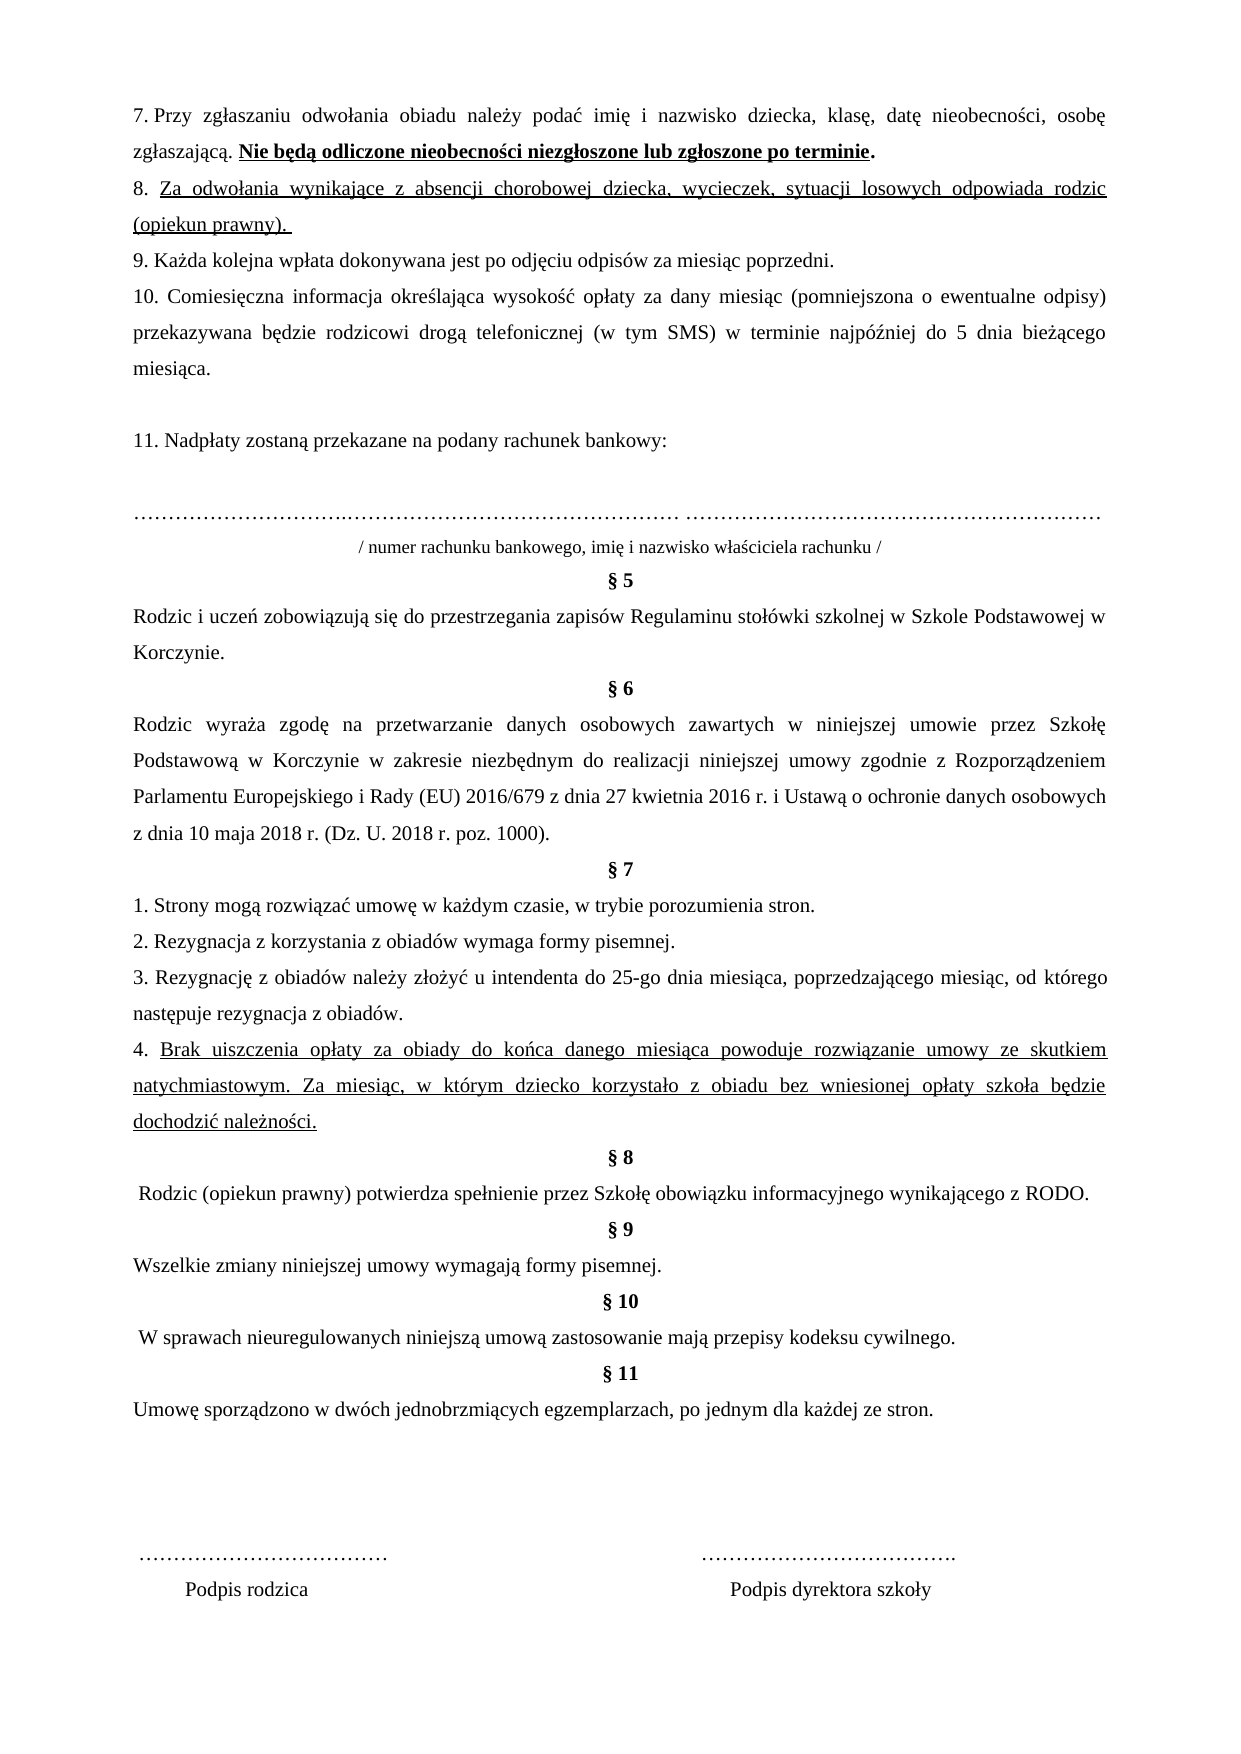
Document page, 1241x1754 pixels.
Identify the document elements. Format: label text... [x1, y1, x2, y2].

text Rodzic (opiekun prawny) potwierdza spełnienie przez Szkołę obowiązku informacyjnego wynikającego z RODO. [133, 1181, 1107, 1205]
text 11. Nadpłaty zostaną przekazane na podany rachunek bankowy: [133, 428, 1107, 452]
text Podpis rodzica Podpis dyrektora szkoły [133, 1577, 1107, 1601]
text ……………………………… ………………………………. [133, 1541, 1107, 1565]
text 10. Comiesięczna informacja określająca wysokość opłaty za dany miesiąc (pomniejszona o ewentualne odpisy) przekazywana będzie rodzicowi drogą telefonicznej (w tym SMS) w terminie najpóźniej do 5 dnia bieżącego miesiąca. [133, 284, 1107, 380]
text ………………………….………………………………………… …………………………………………………… [133, 500, 1107, 524]
text § 6 [133, 676, 1107, 700]
text 1. Strony mogą rozwiązać umowę w każdym czasie, w trybie porozumienia stron. [133, 893, 1107, 917]
text 3. Rezygnację z obiadów należy złożyć u intendenta do 25-go dnia miesiąca, poprzedzającego miesiąc, od którego następuje rezygnacja z obiadów. [133, 965, 1107, 1025]
text / numer rachunku bankowego, imię i nazwisko właściciela rachunku / [133, 536, 1107, 557]
text Wszelkie zmiany niniejszej umowy wymagają formy pisemnej. [133, 1253, 1107, 1277]
text 8. Za odwołania wynikające z absencji chorobowej dziecka, wycieczek, sytuacji losowych odpowiada rodzic (opiekun prawny). [133, 176, 1107, 236]
text W sprawach nieuregulowanych niniejszą umową zastosowanie mają przepisy kodeksu cywilnego. [133, 1325, 1107, 1349]
text § 7 [133, 857, 1107, 881]
text § 10 [133, 1289, 1107, 1313]
text 2. Rezygnacja z korzystania z obiadów wymaga formy pisemnej. [133, 929, 1107, 953]
text § 5 [133, 568, 1107, 592]
text § 8 [133, 1145, 1107, 1169]
text Rodzic i uczeń zobowiązują się do przestrzegania zapisów Regulaminu stołówki szkolnej w Szkole Podstawowej w Korczynie. [133, 604, 1107, 664]
text 4. Brak uiszczenia opłaty za obiady do końca danego miesiąca powoduje rozwiązanie umowy ze skutkiem natychmiastowym. Za miesiąc, w którym dziecko korzystało z obiadu bez wniesionej opłaty szkoła będzie dochodzić należności. [133, 1037, 1107, 1133]
text Rodzic wyraża zgodę na przetwarzanie danych osobowych zawartych w niniejszej umowie przez Szkołę Podstawową w Korczynie w zakresie niezbędnym do realizacji niniejszej umowy zgodnie z Rozporządzeniem Parlamentu Europejskiego i Rady (EU) 2016/679 z dnia 27 kwietnia 2016 r. i Ustawą o ochronie danych osobowych z dnia 10 maja 2018 r. (Dz. U. 2018 r. poz. 1000). [133, 712, 1107, 844]
text § 9 [133, 1217, 1107, 1241]
text 9. Każda kolejna wpłata dokonywana jest po odjęciu odpisów za miesiąc poprzedni. [133, 248, 1107, 272]
text Umowę sporządzono w dwóch jednobrzmiących egzemplarzach, po jednym dla każdej ze stron. [133, 1397, 1107, 1421]
text § 11 [133, 1361, 1107, 1385]
text 7. Przy zgłaszaniu odwołania obiadu należy podać imię i nazwisko dziecka, klasę, datę nieobecności, osobę zgłaszającą. Nie będą odliczone nieobecności niezgłoszone lub zgłoszone po terminie. [133, 103, 1107, 163]
